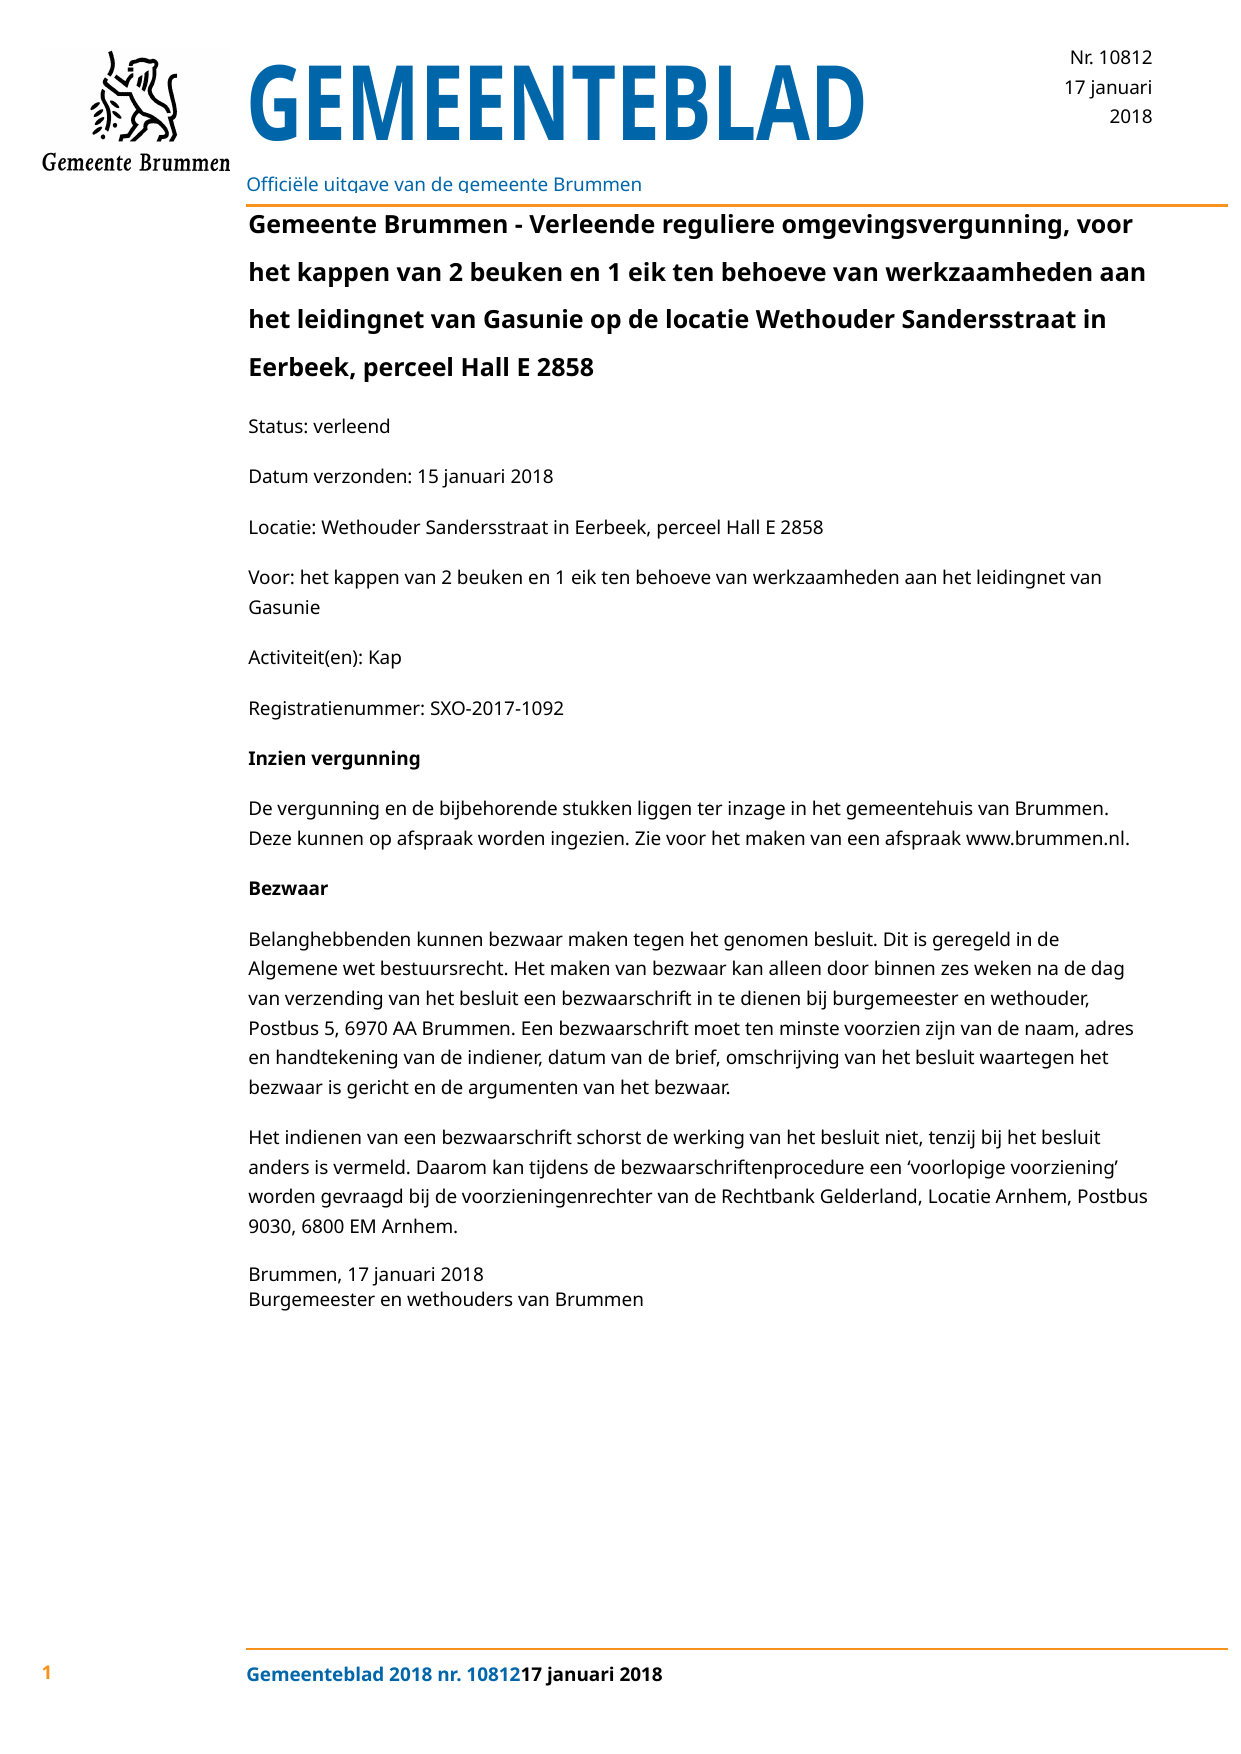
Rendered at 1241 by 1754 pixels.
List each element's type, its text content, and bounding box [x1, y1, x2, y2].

text Status: verleend [248, 413, 1152, 439]
text Gemeente Brummen - Verleende reguliere omgevingsvergunning, voor het kappen van 2 beuken en 1 eik ten behoeve van werkzaamheden aan het leidingnet van Gasunie op de locatie Wethouder Sandersstraat in Eerbeek, perceel Hall E 2858 [248, 207, 1152, 384]
text Bezwaar [248, 876, 1152, 901]
text Activiteit(en): Kap [248, 644, 1152, 670]
text Inzien vergunning [248, 745, 1152, 771]
text Het indienen van een bezwaarschrift schorst de werking van het besluit niet, tenzij bij het besluit anders is vermeld. Daarom kan tijdens de bezwaarschriftenprocedure een ‘voorlopige voorziening’ worden gevraagd bij de voorzieningenrechter van de Rechtbank Gelderland, Locatie Arnhem, Postbus 9030, 6800 EM Arnhem. [248, 1124, 1152, 1239]
text Datum verzonden: 15 januari 2018 [248, 463, 1152, 489]
text De vergunning en de bijbehorende stukken liggen ter inzage in het gemeentehuis van Brummen. Deze kunnen op afspraak worden ingezien. Zie voor het maken van een afspraak www.brummen.nl. [248, 796, 1152, 851]
text Burgemeester en wethouders van Brummen [248, 1287, 1152, 1312]
text Registratienummer: SXO-2017-1092 [248, 695, 1152, 721]
text Belanghebbenden kunnen bezwaar maken tegen het genomen besluit. Dit is geregeld in de Algemene wet bestuursrecht. Het maken van bezwaar kan alleen door binnen zes weken na de dag van verzending van het besluit een bezwaarschrift in te dienen bij burgemeester en wethouder, Postbus 5, 6970 AA Brummen. Een bezwaarschrift moet ten minste voorzien zijn van de naam, adres en handtekening van de indiener, datum van de brief, omschrijving van het besluit waartegen het bezwaar is gericht en de argumenten van het bezwaar. [248, 926, 1152, 1100]
text Brummen, 17 januari 2018 [248, 1261, 1152, 1287]
picture [41, 47, 231, 172]
text Voor: het kappen van 2 beuken en 1 eik ten behoeve van werkzaamheden aan het leidingnet van Gasunie [248, 564, 1152, 620]
text Locatie: Wethouder Sandersstraat in Eerbeek, perceel Hall E 2858 [248, 514, 1152, 540]
